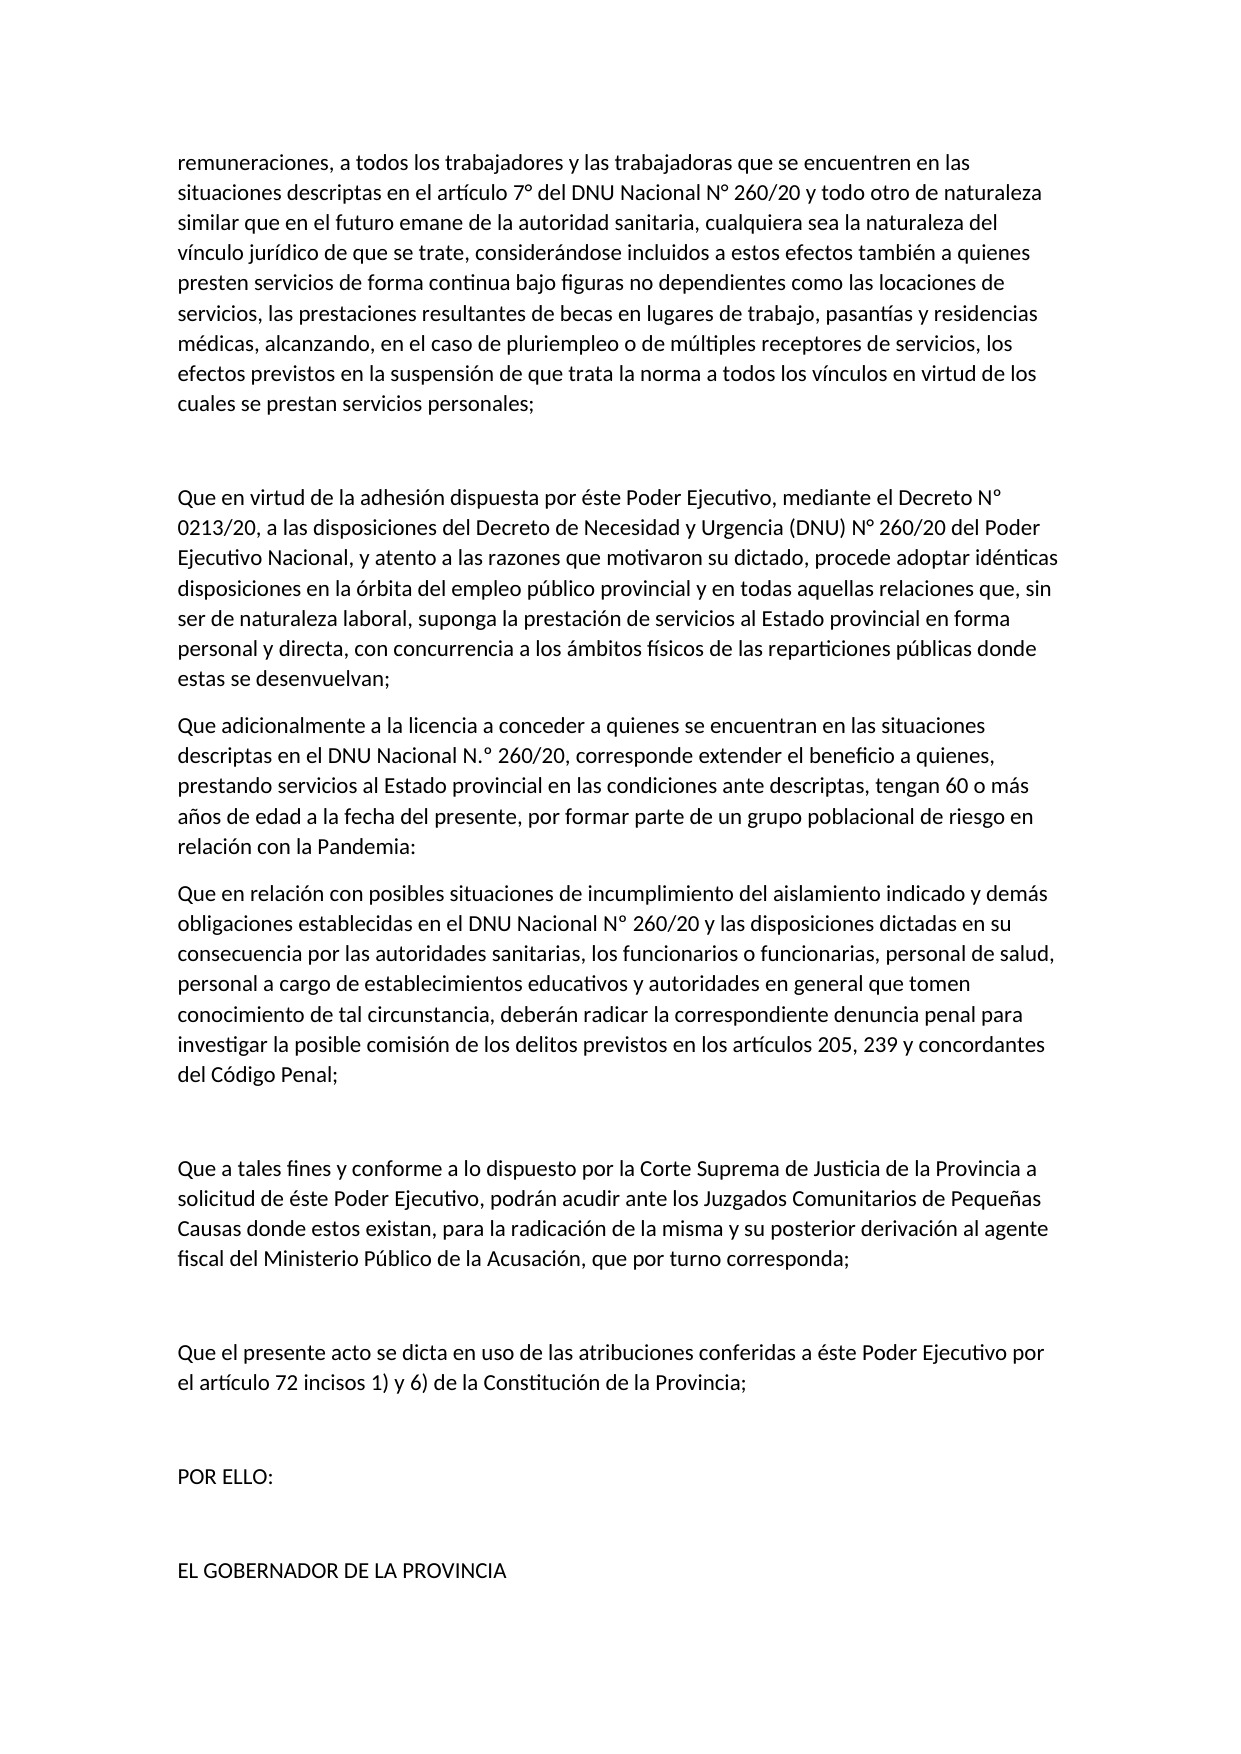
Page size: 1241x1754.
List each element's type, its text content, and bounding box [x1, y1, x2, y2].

text Que en relación con posibles situaciones de incumplimiento del aislamiento indicado y demás obligaciones establecidas en el DNU Nacional Nº 260/20 y las disposiciones dictadas en su consecuencia por las autoridades sanitarias, los funcionarios o funcionarias, personal de salud, personal a cargo de establecimientos educativos y autoridades en general que tomen conocimiento de tal circunstancia, deberán radicar la correspondiente denuncia penal para investigar la posible comisión de los delitos previstos en los artículos 205, 239 y concordantes del Código Penal; [177, 879, 1063, 1088]
text Que en virtud de la adhesión dispuesta por éste Poder Ejecutivo, mediante el Decreto Nº 0213/20, a las disposiciones del Decreto de Necesidad y Urgencia (DNU) N° 260/20 del Poder Ejecutivo Nacional, y atento a las razones que motivaron su dictado, procede adoptar idénticas disposiciones en la órbita del empleo público provincial y en todas aquellas relaciones que, sin ser de naturaleza laboral, suponga la prestación de servicios al Estado provincial en forma personal y directa, con concurrencia a los ámbitos físicos de las reparticiones públicas donde estas se desenvuelvan; [177, 483, 1063, 692]
text Que adicionalmente a la licencia a conceder a quienes se encuentran en las situaciones descriptas en el DNU Nacional N.º 260/20, corresponde extender el beneficio a quienes, prestando servicios al Estado provincial en las condiciones ante descriptas, tengan 60 o más años de edad a la fecha del presente, por formar parte de un grupo poblacional de riesgo en relación con la Pandemia: [177, 711, 1063, 860]
text Que el presente acto se dicta en uso de las atribuciones conferidas a éste Poder Ejecutivo por el artículo 72 incisos 1) y 6) de la Constitución de la Provincia; [177, 1338, 1063, 1396]
text EL GOBERNADOR DE LA PROVINCIA [177, 1556, 1063, 1584]
text remuneraciones, a todos los trabajadores y las trabajadoras que se encuentren en las situaciones descriptas en el artículo 7° del DNU Nacional N° 260/20 y todo otro de naturaleza similar que en el futuro emane de la autoridad sanitaria, cualquiera sea la naturaleza del vínculo jurídico de que se trate, considerándose incluidos a estos efectos también a quienes presten servicios de forma continua bajo figuras no dependientes como las locaciones de servicios, las prestaciones resultantes de becas en lugares de trabajo, pasantías y residencias médicas, alcanzando, en el caso de pluriempleo o de múltiples receptores de servicios, los efectos previstos en la suspensión de que trata la norma a todos los vínculos en virtud de los cuales se prestan servicios personales; [177, 148, 1063, 417]
text Que a tales fines y conforme a lo dispuesto por la Corte Suprema de Justicia de la Provincia a solicitud de éste Poder Ejecutivo, podrán acudir ante los Juzgados Comunitarios de Pequeñas Causas donde estos existan, para la radicación de la misma y su posterior derivación al agente fiscal del Ministerio Público de la Acusación, que por turno corresponda; [177, 1154, 1063, 1272]
text POR ELLO: [177, 1462, 1063, 1490]
